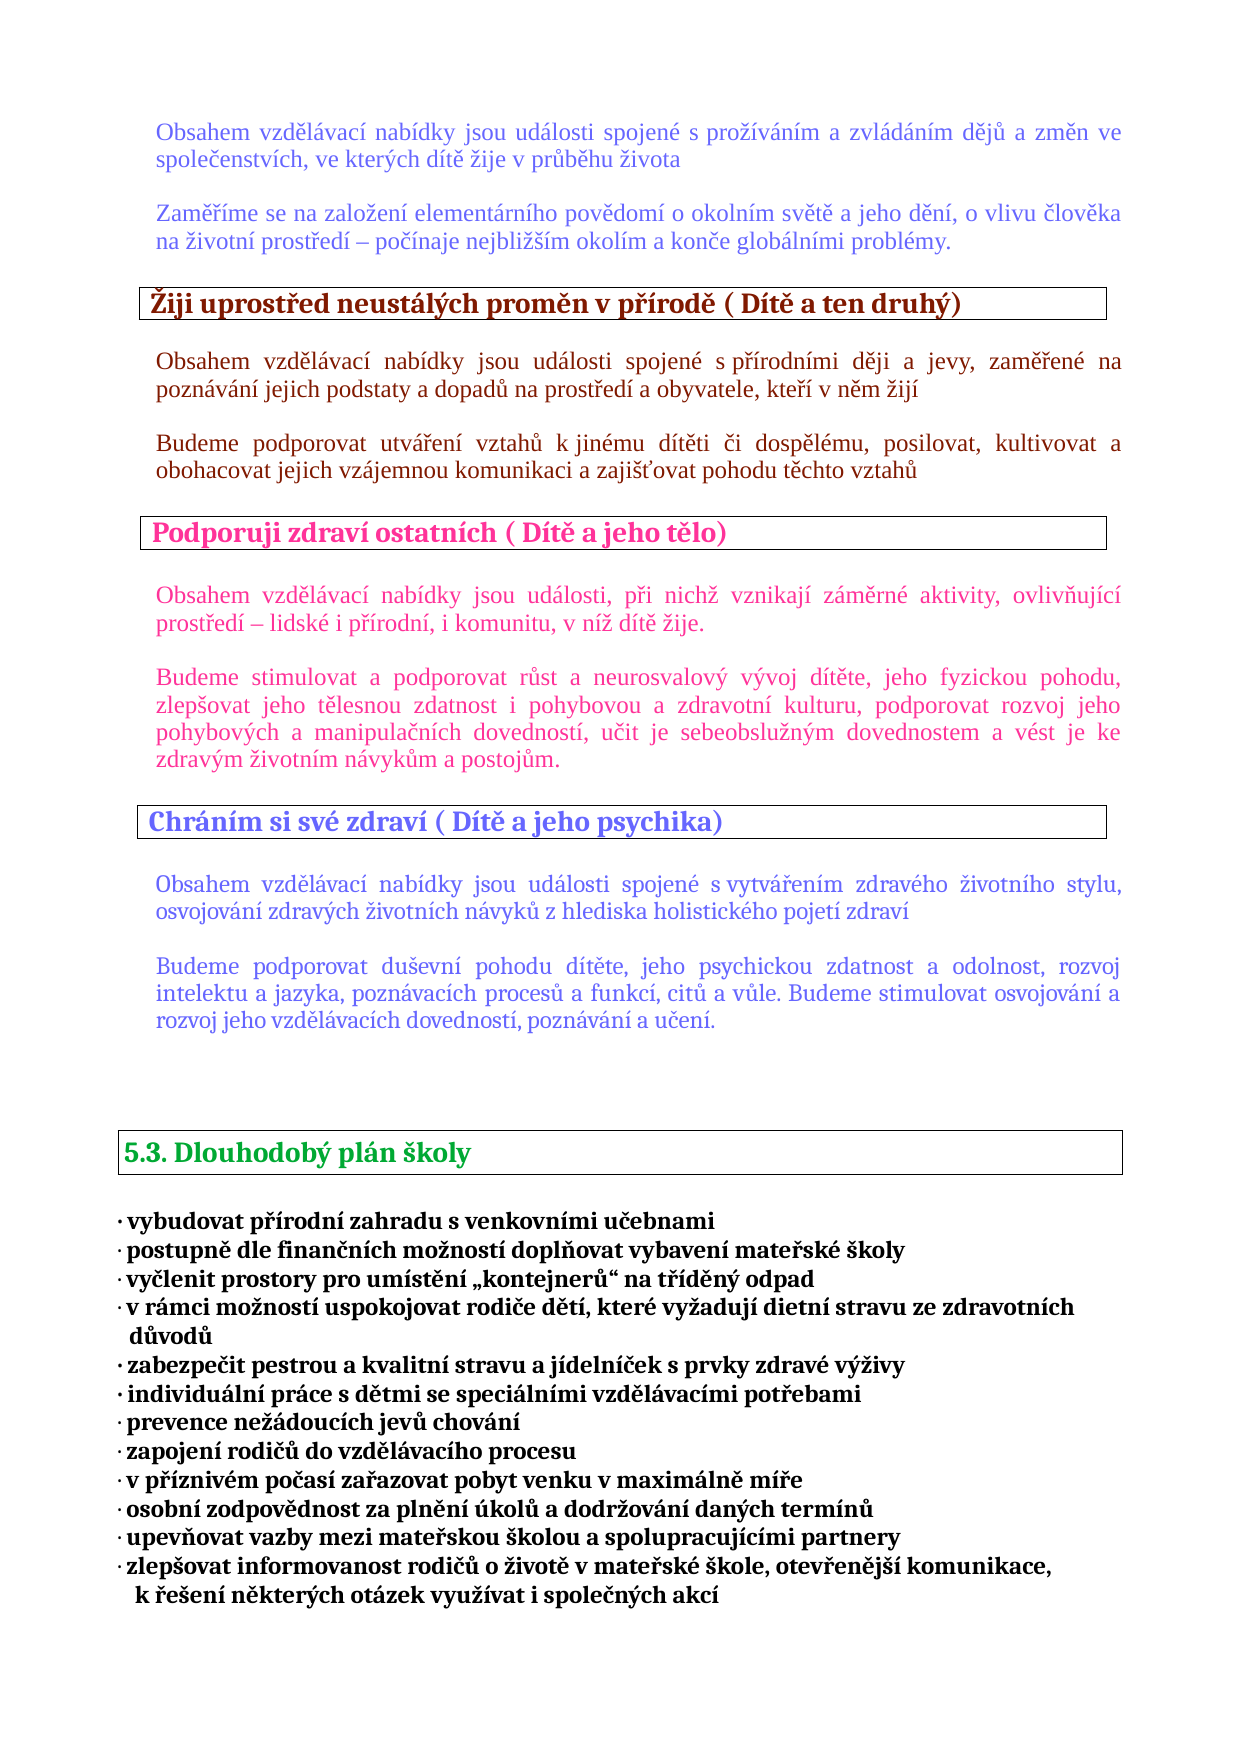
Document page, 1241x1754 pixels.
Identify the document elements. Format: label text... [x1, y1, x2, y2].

table_header Podporuji zdraví ostatních ( Dítě a jeho tělo) [141, 517, 1106, 549]
table_header Žiji uprostřed neustálých proměn v přírodě ( Dítě a ten druhý) [140, 288, 1106, 319]
text · prevence nežádoucích jevů chování [118, 1408, 1122, 1437]
table_header 5.3. Dlouhodobý plán školy [119, 1131, 1122, 1174]
text Obsahem vzdělávací nabídky jsou události spojené s přírodními ději a jevy, zaměřené na poznávání jejich podstaty a dopadů na prostředí a obyvatele, kteří v něm žijí [156, 348, 1122, 402]
text · upevňovat vazby mezi mateřskou školou a spolupracujícími partnery [118, 1523, 1122, 1552]
text · individuální práce s dětmi se speciálními vzdělávacími potřebami [118, 1379, 1122, 1408]
text · vybudovat přírodní zahradu s venkovními učebnami [118, 1207, 1122, 1236]
text · postupně dle finančních možností doplňovat vybavení mateřské školy [118, 1236, 1122, 1264]
text · osobní zodpovědnost za plnění úkolů a dodržování daných termínů [118, 1494, 1122, 1523]
text · zapojení rodičů do vzdělávacího procesu [118, 1437, 1122, 1466]
text Budeme stimulovat a podporovat růst a neurosvalový vývoj dítěte, jeho fyzickou pohodu, zlepšovat jeho tělesnou zdatnost i pohybovou a zdravotní kulturu, podporovat rozvoj jeho pohybových a manipulačních dovedností, učit je sebeobslužným dovednostem a vést je ke zdravým životním návykům a postojům. [156, 664, 1122, 773]
text Obsahem vzdělávací nabídky jsou události spojené s vytvářením zdravého životního stylu, osvojování zdravých životních návyků z hlediska holistického pojetí zdraví [156, 871, 1122, 925]
text · zlepšovat informovanost rodičů o životě v mateřské škole, otevřenější komunikace, [118, 1552, 1122, 1581]
text · v příznivém počasí zařazovat pobyt venku v maximálně míře [118, 1466, 1122, 1494]
text Budeme podporovat utváření vztahů k jinému dítěti či dospělému, posilovat, kultivovat a obohacovat jejich vzájemnou komunikaci a zajišťovat pohodu těchto vztahů [156, 430, 1122, 484]
text · vyčlenit prostory pro umístění „kontejnerů“ na tříděný odpad [118, 1264, 1122, 1293]
table_header Chráním si své zdraví ( Dítě a jeho psychika) [138, 806, 1106, 838]
text důvodů [118, 1322, 1122, 1351]
text · v rámci možností uspokojovat rodiče dětí, které vyžadují dietní stravu ze zdravotních [118, 1293, 1122, 1322]
text Obsahem vzdělávací nabídky jsou události spojené s prožíváním a zvládáním dějů a změn ve společenstvích, ve kterých dítě žije v průběhu života [156, 118, 1122, 173]
text Zaměříme se na založení elementárního povědomí o okolním světě a jeho dění, o vlivu člověka na životní prostředí – počínaje nejbližším okolím a konče globálními problémy. [156, 200, 1122, 255]
text Obsahem vzdělávací nabídky jsou události, při nichž vznikají záměrné aktivity, ovlivňující prostředí – lidské i přírodní, i komunitu, v níž dítě žije. [156, 582, 1122, 636]
text k řešení některých otázek využívat i společných akcí [118, 1581, 1122, 1609]
text · zabezpečit pestrou a kvalitní stravu a jídelníček s prvky zdravé výživy [118, 1351, 1122, 1379]
text Budeme podporovat duševní pohodu dítěte, jeho psychickou zdatnost a odolnost, rozvoj intelektu a jazyka, poznávacích procesů a funkcí, citů a vůle. Budeme stimulovat osvojování a rozvoj jeho vzdělávacích dovedností, poznávání a učení. [156, 953, 1122, 1035]
